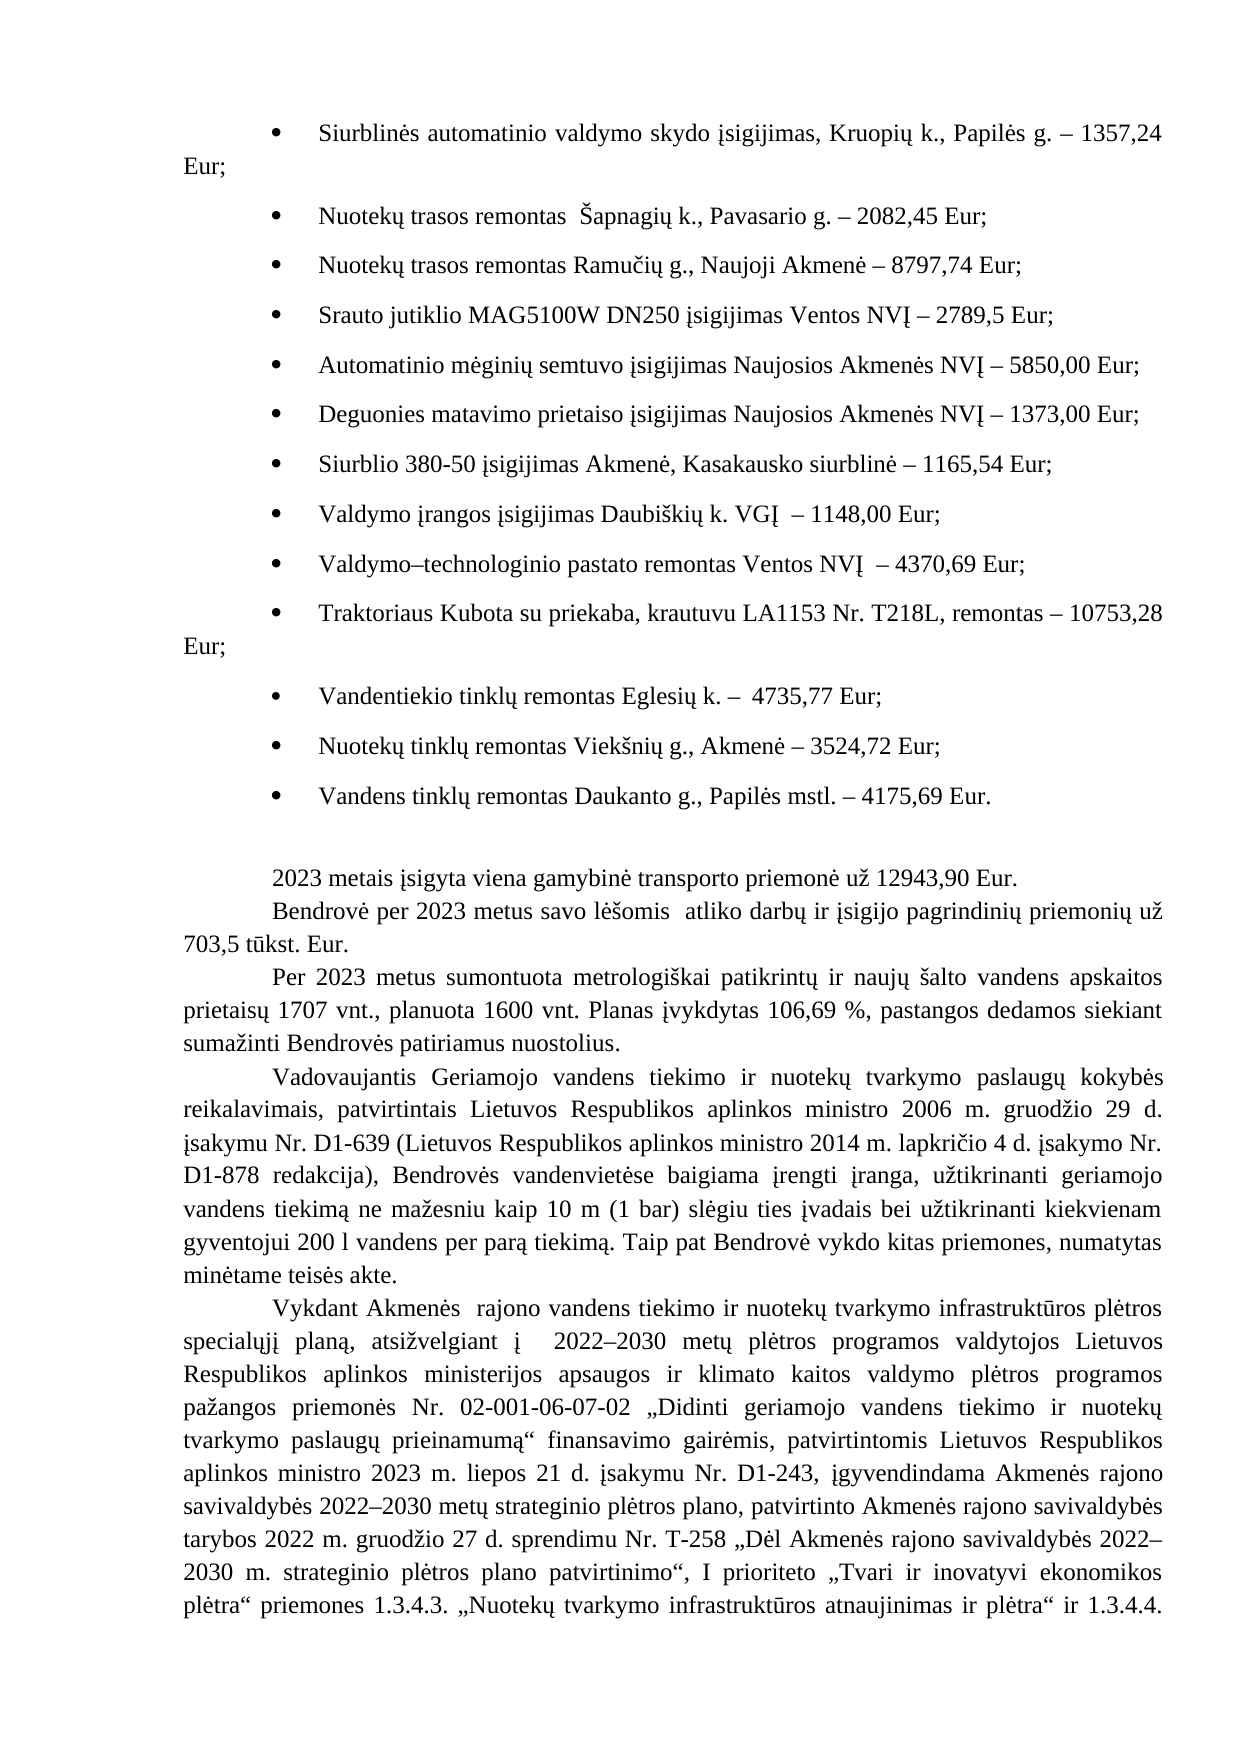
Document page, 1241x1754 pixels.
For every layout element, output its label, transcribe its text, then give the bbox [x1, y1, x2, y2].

list Nuotekų trasos remontas Ramučių g., Naujoji Akmenė – 8797,74 Eur; [183, 251, 1163, 279]
list Automatinio mėginių semtuvo įsigijimas Naujosios Akmenės NVĮ – 5850,00 Eur; [183, 350, 1163, 379]
list Traktoriaus Kubota su priekaba, krautuvu LA1153 Nr. T218L, remontas – 10753,28 Eur; [183, 598, 1163, 660]
text Vadovaujantis Geriamojo vandens tiekimo ir nuotekų tvarkymo paslaugų kokybės reikalavimais, patvirtintais Lietuvos Respublikos aplinkos ministro 2006 m. gruodžio 29 d. įsakymu Nr. D1-639 (Lietuvos Respublikos aplinkos ministro 2014 m. lapkričio 4 d. įsakymo Nr. D1-878 redakcija), Bendrovės vandenvietėse baigiama įrengti įranga, užtikrinanti geriamojo vandens tiekimą ne mažesniu kaip 10 m (1 bar) slėgiu ties įvadais bei užtikrinanti kiekvienam gyventojui 200 l vandens per parą tiekimą. Taip pat Bendrovė vykdo kitas priemones, numatytas minėtame teisės akte. [183, 1062, 1163, 1288]
list Nuotekų trasos remontas Šapnagių k., Pavasario g. – 2082,45 Eur; [183, 201, 1163, 229]
text Vykdant Akmenės rajono vandens tiekimo ir nuotekų tvarkymo infrastruktūros plėtros specialųjį planą, atsižvelgiant į 2022–2030 metų plėtros programos valdytojos Lietuvos Respublikos aplinkos ministerijos apsaugos ir klimato kaitos valdymo plėtros programos pažangos priemonės Nr. 02-001-06-07-02 „Didinti geriamojo vandens tiekimo ir nuotekų tvarkymo paslaugų prieinamumą“ finansavimo gairėmis, patvirtintomis Lietuvos Respublikos aplinkos ministro 2023 m. liepos 21 d. įsakymu Nr. D1-243, įgyvendindama Akmenės rajono savivaldybės 2022–2030 metų strateginio plėtros plano, patvirtinto Akmenės rajono savivaldybės tarybos 2022 m. gruodžio 27 d. sprendimu Nr. T-258 „Dėl Akmenės rajono savivaldybės 2022–2030 m. strateginio plėtros plano patvirtinimo“, I prioriteto „Tvari ir inovatyvi ekonomikos plėtra“ priemones 1.3.4.3. „Nuotekų tvarkymo infrastruktūros atnaujinimas ir plėtra“ ir 1.3.4.4. [183, 1293, 1163, 1619]
list Vandens tinklų remontas Daukanto g., Papilės mstl. – 4175,69 Eur. [183, 781, 1163, 809]
list Valdymo–technologinio pastato remontas Ventos NVĮ – 4370,69 Eur; [183, 549, 1163, 577]
list Nuotekų tinklų remontas Viekšnių g., Akmenė – 3524,72 Eur; [183, 731, 1163, 760]
text Bendrovė per 2023 metus savo lėšomis atliko darbų ir įsigijo pagrindinių priemonių už 703,5 tūkst. Eur. [183, 896, 1163, 958]
list Valdymo įrangos įsigijimas Daubiškių k. VGĮ – 1148,00 Eur; [183, 499, 1163, 528]
list Deguonies matavimo prietaiso įsigijimas Naujosios Akmenės NVĮ – 1373,00 Eur; [183, 399, 1163, 428]
list Srauto jutiklio MAG5100W DN250 įsigijimas Ventos NVĮ – 2789,5 Eur; [183, 300, 1163, 329]
list Siurblinės automatinio valdymo skydo įsigijimas, Kruopių k., Papilės g. – 1357,24 Eur; [183, 118, 1163, 180]
text 2023 metais įsigyta viena gamybinė transporto priemonė už 12943,90 Eur. [183, 863, 1163, 892]
list Siurblio 380-50 įsigijimas Akmenė, Kasakausko siurblinė – 1165,54 Eur; [183, 449, 1163, 478]
text Per 2023 metus sumontuota metrologiškai patikrintų ir naujų šalto vandens apskaitos prietaisų 1707 vnt., planuota 1600 vnt. Planas įvykdytas 106,69 %, pastangos dedamos siekiant sumažinti Bendrovės patiriamus nuostolius. [183, 962, 1163, 1057]
list Vandentiekio tinklų remontas Eglesių k. – 4735,77 Eur; [183, 681, 1163, 710]
